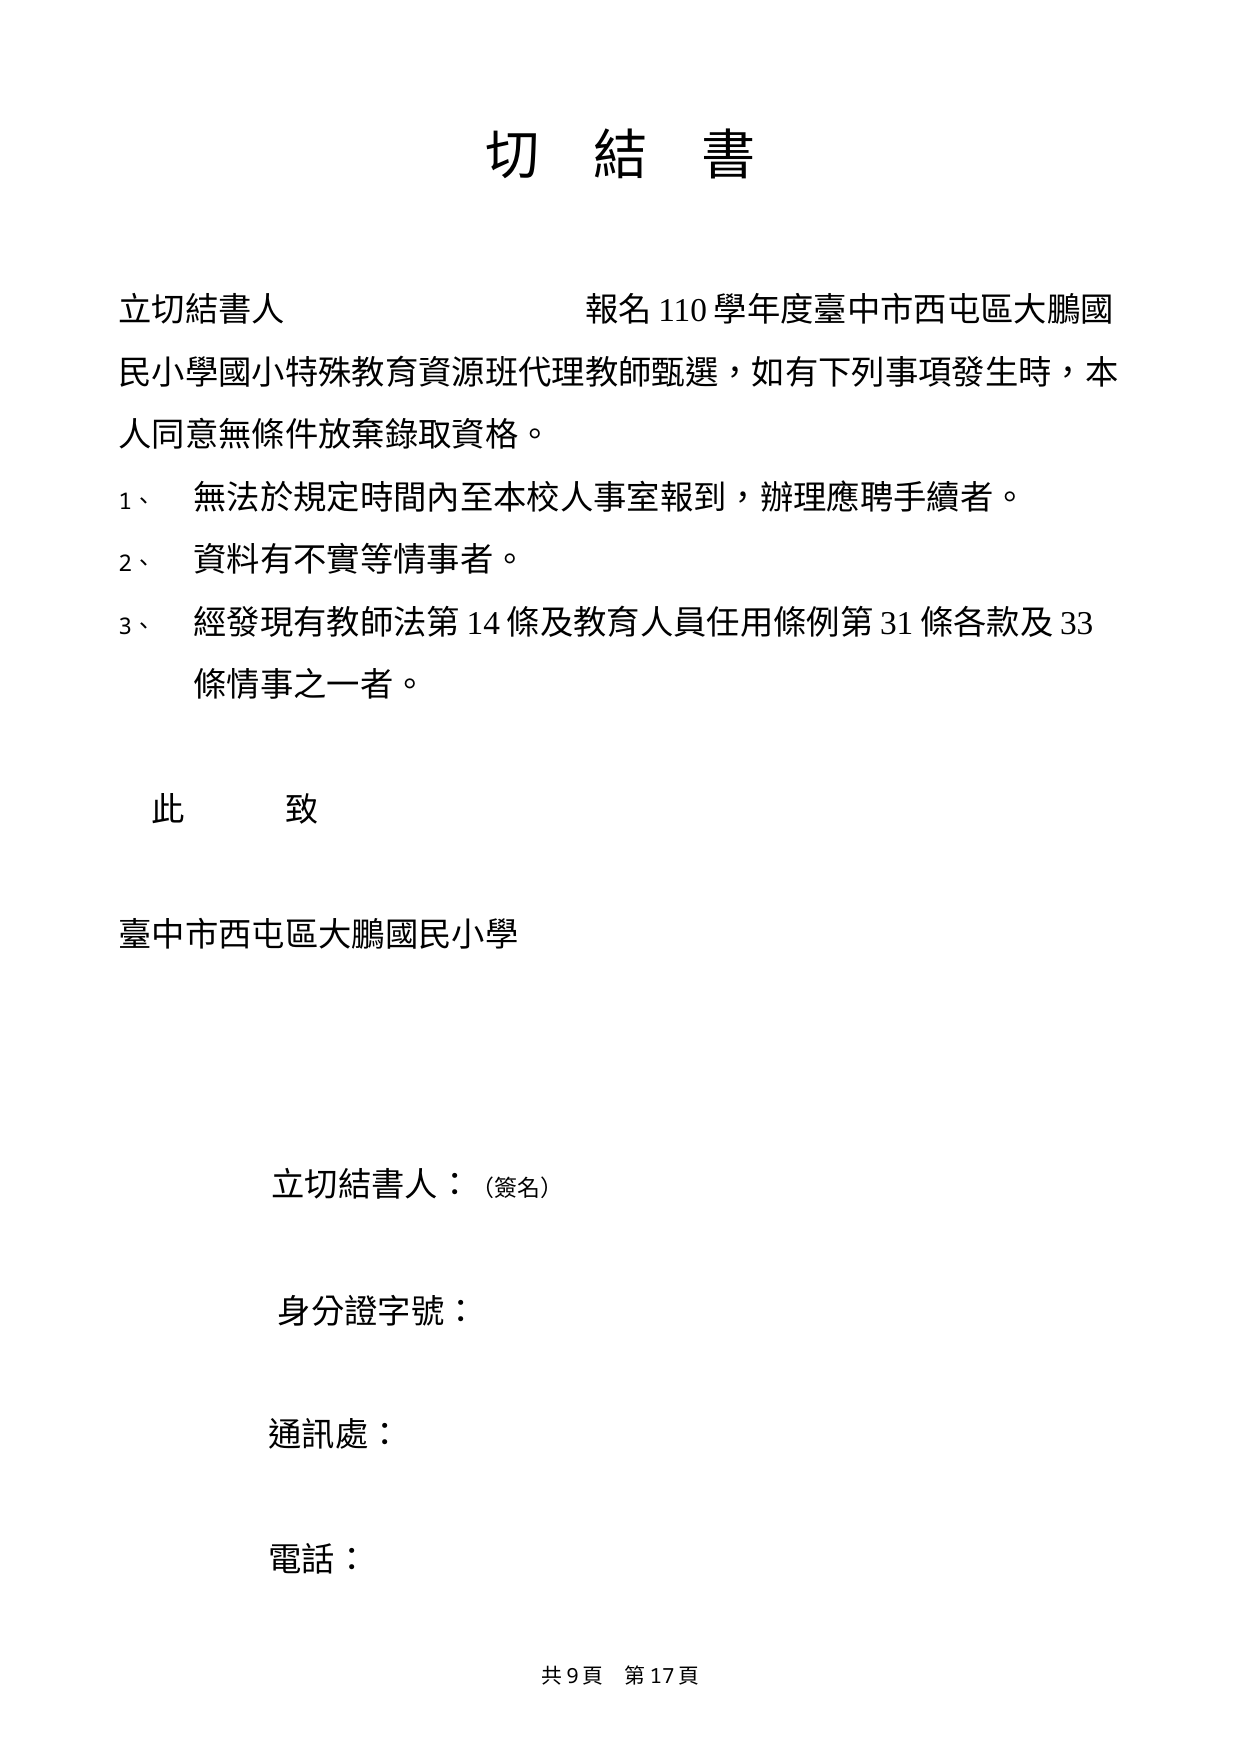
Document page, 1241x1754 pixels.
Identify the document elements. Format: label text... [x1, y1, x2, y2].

text 身分證字號： [118, 1266, 1122, 1328]
text 臺中市西屯區大鵬國民小學 [118, 891, 1122, 953]
text 此 致 [118, 766, 1122, 828]
list 無法於規定時間內至本校人事室報到，辦理應聘手續者。 [118, 453, 1122, 516]
list 資料有不實等情事者。 [118, 516, 1122, 578]
text 立切結書人 報名110學年度臺中市西屯區大鵬國民小學國小特殊教育資源班代理教師甄選，如有下列事項發生時，本人同意無條件放棄錄取資格。 [118, 266, 1122, 453]
text 通訊處： [118, 1391, 1122, 1453]
text 切 結 書 [118, 78, 1122, 203]
text 立切結書人：（簽名） [118, 1141, 1122, 1203]
list 經發現有教師法第14條及教育人員任用條例第31條各款及33條情事之一者。 [118, 578, 1122, 703]
text 電話： [118, 1516, 1122, 1578]
